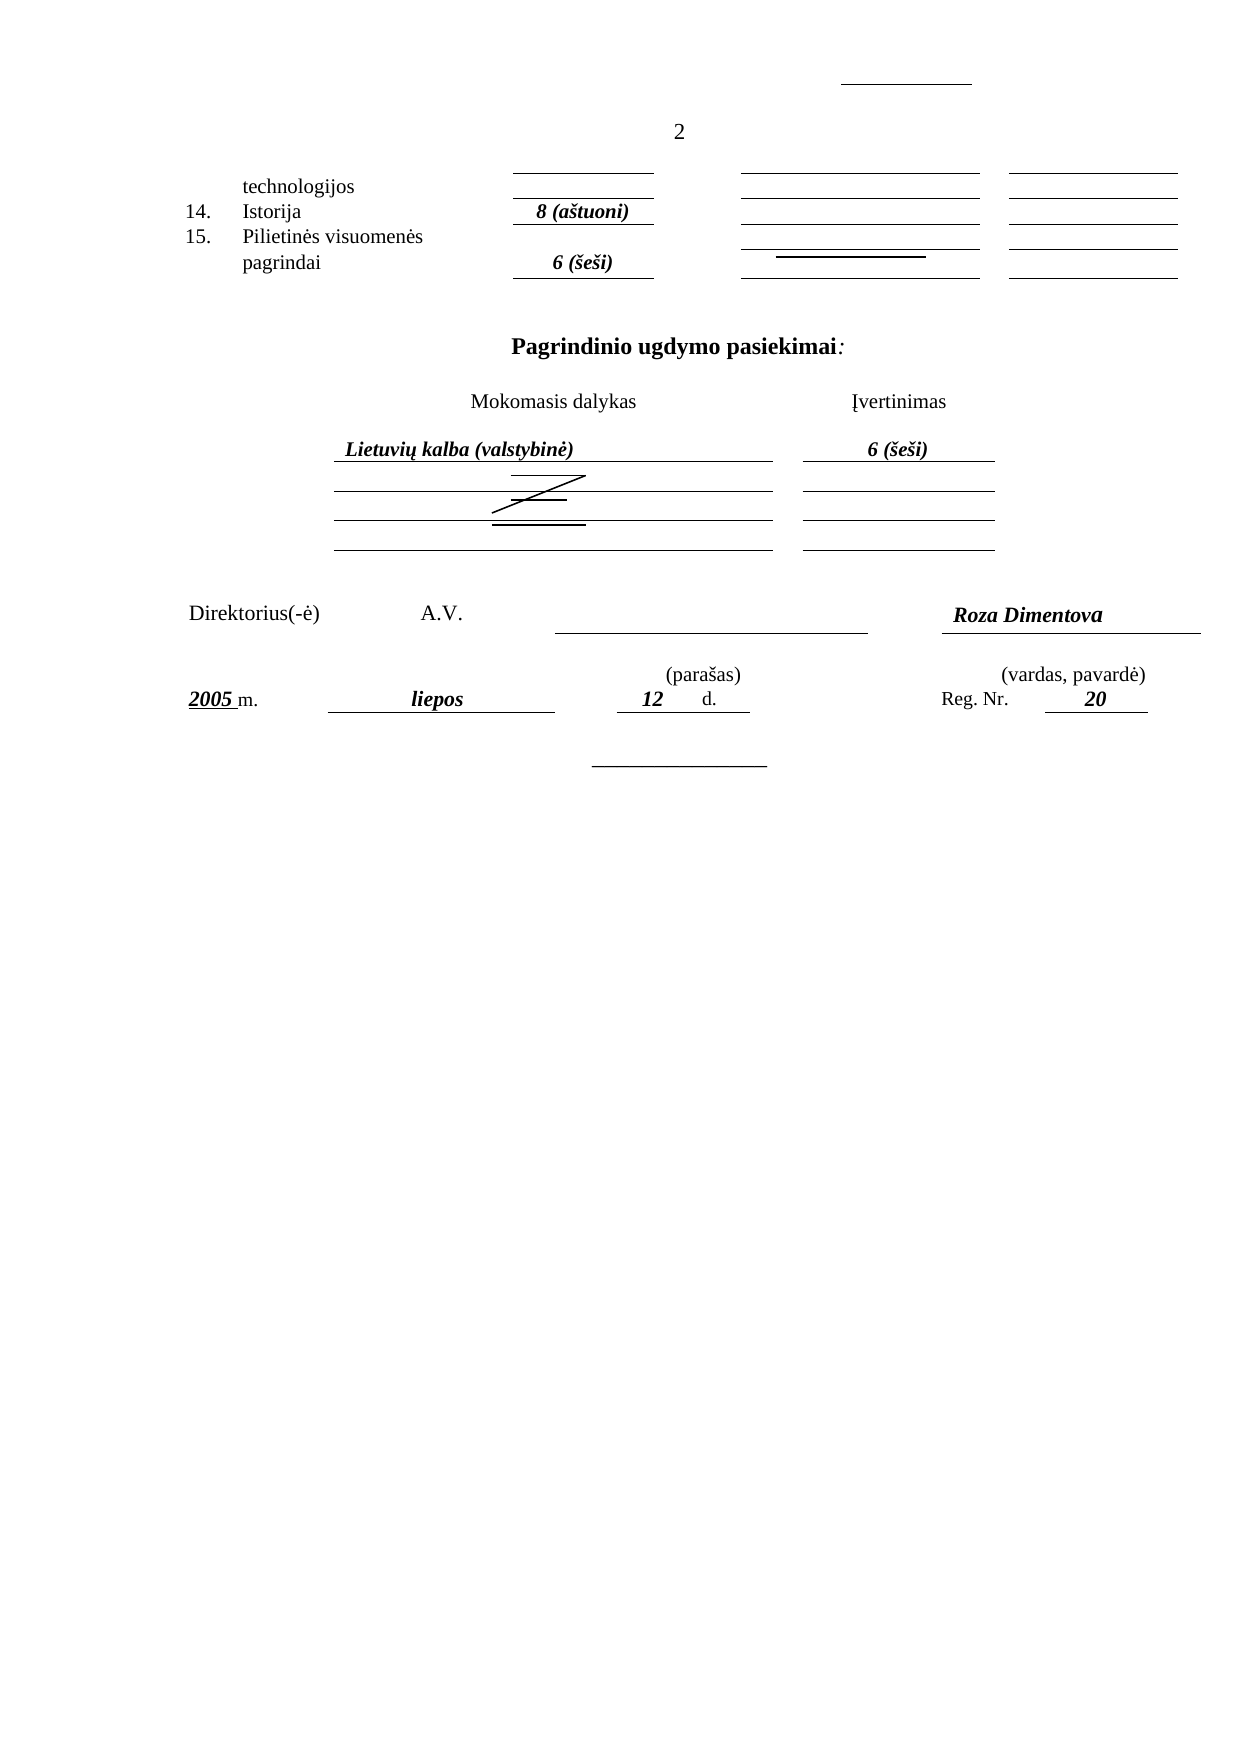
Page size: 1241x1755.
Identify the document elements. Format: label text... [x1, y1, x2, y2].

table_cell [803, 462, 995, 491]
table_cell [513, 225, 654, 248]
table_header Įvertinimas [803, 389, 995, 437]
table_cell [654, 278, 683, 303]
table_cell [1009, 199, 1178, 223]
table_header [995, 389, 1025, 437]
table_cell [773, 461, 802, 491]
table_cell Istorija [231, 198, 456, 223]
table_cell [231, 278, 456, 303]
table_cell pagrindai [231, 249, 456, 278]
table_header [303, 686, 328, 712]
table_cell [980, 278, 1009, 303]
table_cell [980, 198, 1009, 223]
table_cell [174, 278, 231, 303]
table_cell [684, 249, 741, 278]
table_cell [773, 437, 802, 461]
table_cell [684, 224, 741, 248]
table_cell [773, 520, 802, 550]
table_cell [684, 173, 741, 198]
table_header 20 [1045, 686, 1148, 712]
table_header [868, 600, 942, 633]
table_cell [654, 173, 683, 198]
table_cell [995, 520, 1025, 550]
table_cell [980, 249, 1009, 278]
table_cell [456, 249, 513, 278]
table_cell [741, 174, 979, 198]
table_header [555, 600, 868, 633]
table_cell [174, 173, 231, 198]
table_cell [741, 199, 979, 223]
table_cell [1009, 279, 1178, 303]
text Pagrindinio ugdymo pasiekimai: [177, 332, 1181, 360]
table_cell technologijos [231, 173, 456, 198]
table_header Mokomasis dalykas [334, 389, 773, 437]
table_cell 15. [174, 224, 231, 248]
table_cell [995, 491, 1025, 520]
table_cell Pilietinės visuomenės [231, 224, 456, 248]
table_cell Lietuvių kalba (valstybinė) [334, 437, 773, 461]
table_cell [334, 492, 773, 520]
table_cell [334, 462, 773, 491]
table_cell [1009, 174, 1178, 198]
table_cell [334, 521, 773, 550]
table_cell [773, 491, 802, 520]
table_cell 6 (šeši) [513, 249, 654, 278]
table_cell [654, 224, 683, 248]
table_header [555, 686, 617, 712]
table_cell [456, 224, 513, 248]
table_cell [684, 198, 741, 223]
table_cell [456, 198, 513, 223]
table_cell 14. [174, 198, 231, 223]
table_header Reg. Nr. [930, 686, 1045, 712]
table_cell [684, 278, 741, 303]
table_cell [456, 278, 513, 303]
table_cell [1009, 225, 1178, 248]
table_header 12 [617, 686, 691, 712]
table_cell [456, 173, 513, 198]
table_header liepos [328, 686, 555, 712]
table_cell [174, 249, 231, 278]
table_cell 6 (šeši) [803, 437, 995, 461]
text (parašas) (vardas, pavardė) [177, 662, 1181, 686]
table_header 2005 m. [177, 686, 303, 712]
table_header [773, 389, 802, 437]
table_cell [980, 173, 1009, 198]
table_cell [654, 249, 683, 278]
table_cell [1009, 250, 1178, 278]
table_cell [741, 250, 979, 278]
table_header [750, 686, 930, 712]
table_cell [654, 198, 683, 223]
table_cell 8 (aštuoni) [513, 199, 654, 223]
table_cell [980, 224, 1009, 248]
table_cell [741, 225, 979, 248]
table_cell [995, 437, 1025, 461]
table_cell [513, 279, 654, 303]
table_header Direktorius(-ė) A.V. [177, 600, 555, 633]
table_header Roza Dimentova [942, 600, 1201, 633]
table_cell [995, 461, 1025, 491]
table_cell [803, 492, 995, 520]
table_cell [513, 174, 654, 198]
table_cell [741, 279, 979, 303]
table_cell [803, 521, 995, 550]
text ______________ [177, 741, 1181, 770]
table_header d. [691, 686, 749, 712]
